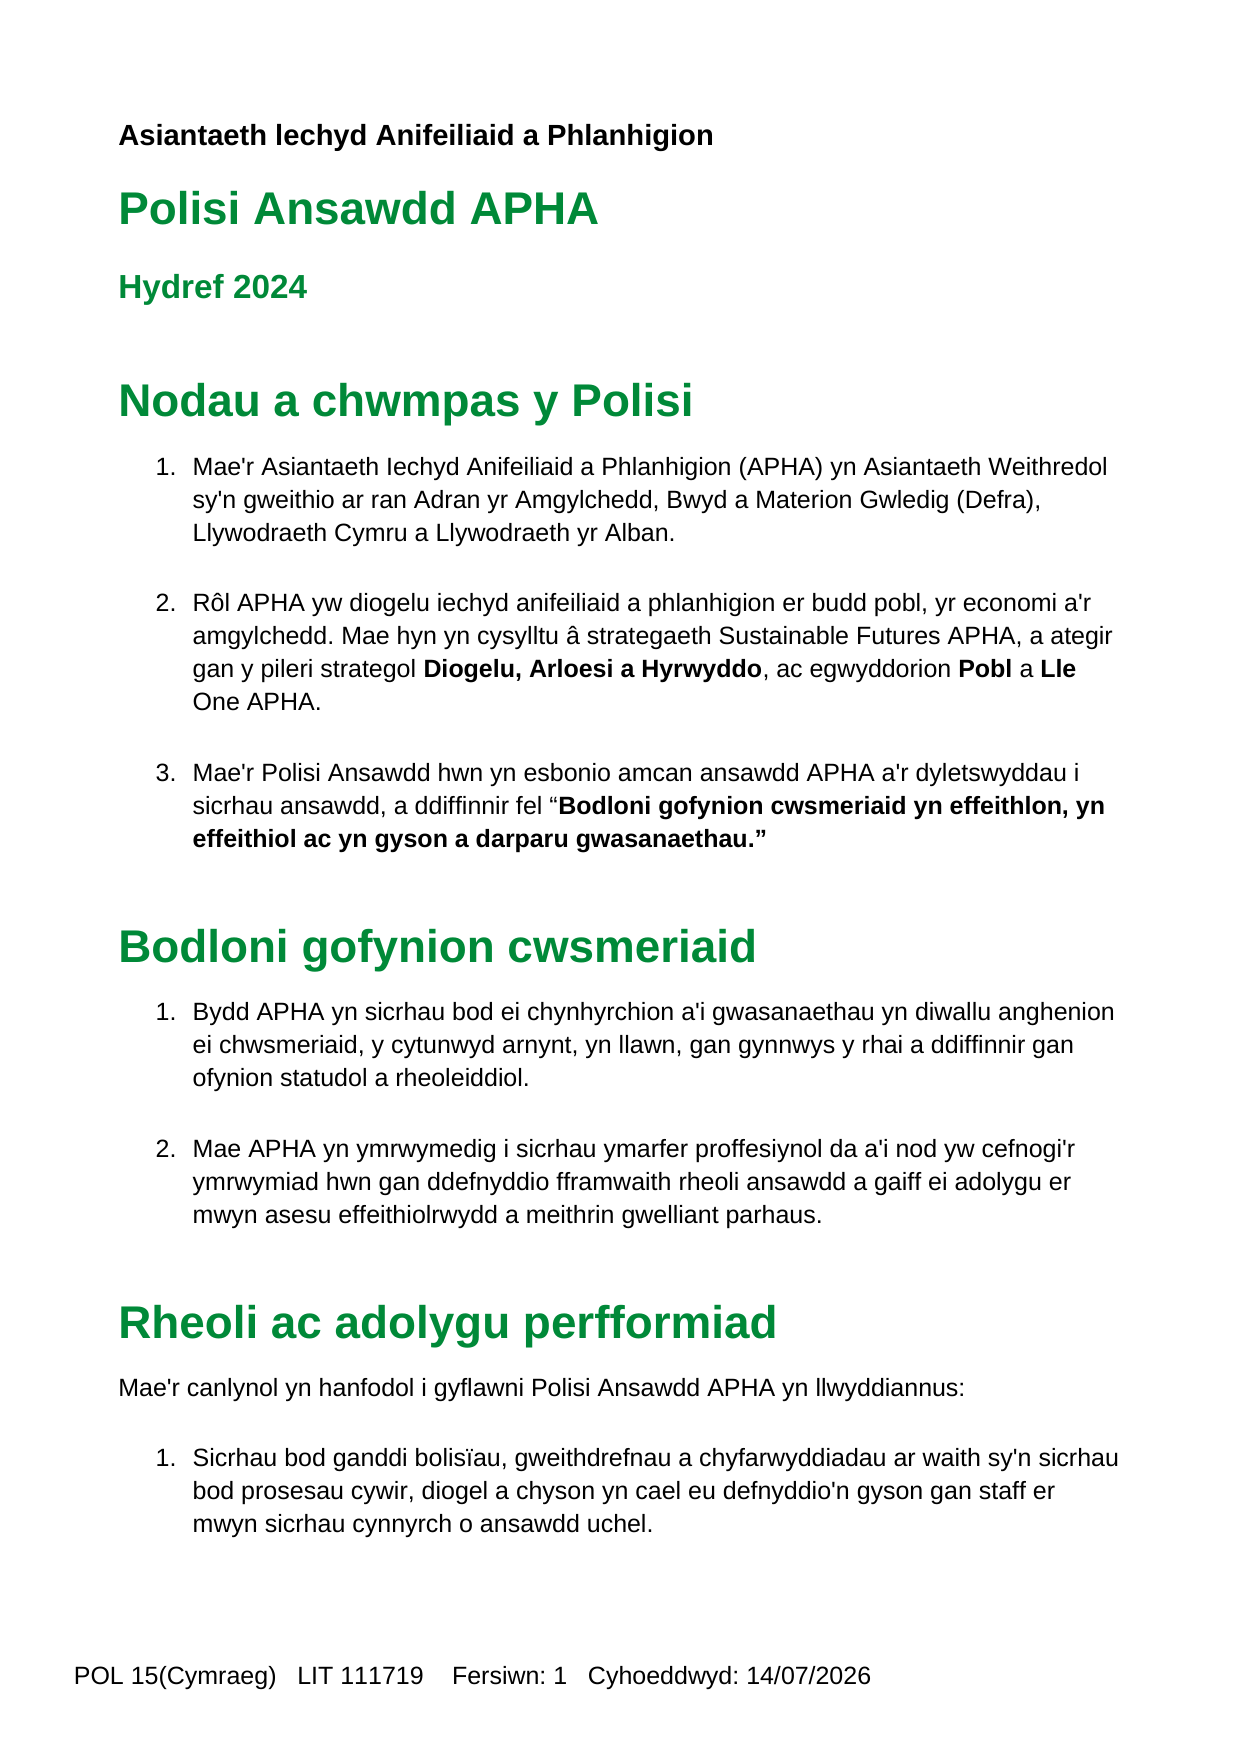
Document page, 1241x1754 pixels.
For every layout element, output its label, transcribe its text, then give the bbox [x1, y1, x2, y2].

text Asiantaeth lechyd Anifeiliaid a Phlanhigion [118, 118, 1122, 152]
list Rôl APHA yw diogelu iechyd anifeiliaid a phlanhigion er budd pobl, yr economi a'r amgylchedd. Mae hyn yn cysylltu â strategaeth Sustainable Futures APHA, a ategir gan y pileri strategol Diogelu, Arloesi a Hyrwyddo, ac egwyddorion Pobl a Lle One APHA. [155, 588, 1122, 716]
subtitle Nodau a chwmpas y Polisi [118, 374, 1122, 427]
list Bydd APHA yn sicrhau bod ei chynhyrchion a'i gwasanaethau yn diwallu anghenion ei chwsmeriaid, y cytunwyd arnynt, yn llawn, gan gynnwys y rhai a ddiffinnir gan ofynion statudol a rheoleiddiol. [155, 997, 1122, 1092]
subtitle Rheoli ac adolygu perfformiad [118, 1295, 1122, 1348]
list Mae'r Asiantaeth Iechyd Anifeiliaid a Phlanhigion (APHA) yn Asiantaeth Weithredol sy'n gweithio ar ran Adran yr Amgylchedd, Bwyd a Materion Gwledig (Defra), Llywodraeth Cymru a Llywodraeth yr Alban. [155, 452, 1122, 546]
text Hydref 2024 [118, 267, 1122, 306]
list Mae'r Polisi Ansawdd hwn yn esbonio amcan ansawdd APHA a'r dyletswyddau i sicrhau ansawdd, a ddiffinnir fel “Bodloni gofynion cwsmeriaid yn effeithlon, yn effeithiol ac yn gyson a darparu gwasanaethau.” [155, 758, 1122, 852]
text Mae'r canlynol yn hanfodol i gyflawni Polisi Ansawdd APHA yn llwyddiannus: [118, 1373, 1122, 1402]
list Mae APHA yn ymrwymedig i sicrhau ymarfer proffesiynol da a'i nod yw cefnogi'r ymrwymiad hwn gan ddefnyddio fframwaith rheoli ansawdd a gaiff ei adolygu er mwyn asesu effeithiolrwydd a meithrin gwelliant parhaus. [155, 1133, 1122, 1228]
list Sicrhau bod ganddi bolisïau, gweithdrefnau a chyfarwyddiadau ar waith sy'n sicrhau bod prosesau cywir, diogel a chyson yn cael eu defnyddio'n gyson gan staff er mwyn sicrhau cynnyrch o ansawdd uchel. [155, 1443, 1122, 1538]
subtitle Bodloni gofynion cwsmeriaid [118, 919, 1122, 972]
text Polisi Ansawdd APHA [118, 182, 1122, 234]
